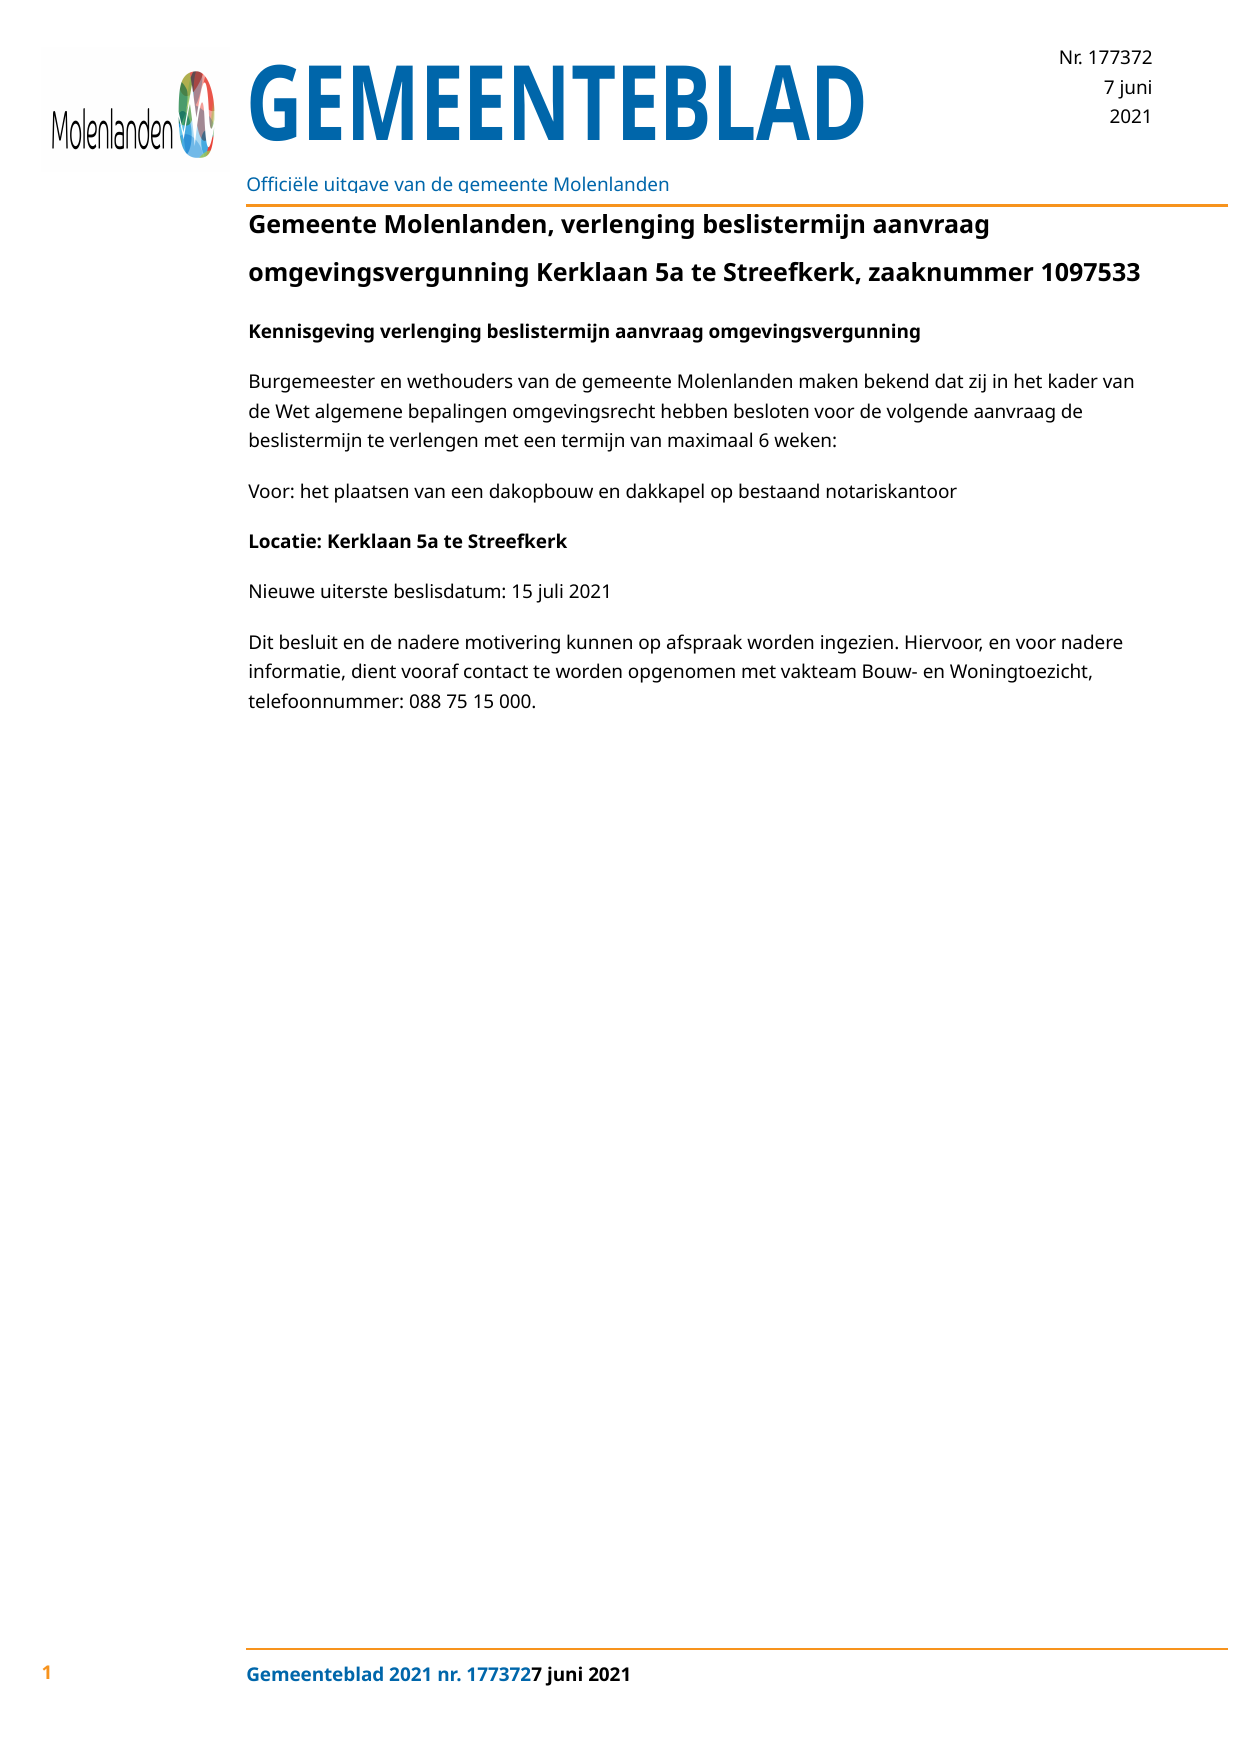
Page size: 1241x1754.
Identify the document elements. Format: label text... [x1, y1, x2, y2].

picture [41, 47, 231, 172]
text Voor: het plaatsen van een dakopbouw en dakkapel op bestaand notariskantoor [248, 478, 1152, 504]
text Locatie: Kerklaan 5a te Streefkerk [248, 528, 1152, 554]
text Burgemeester en wethouders van de gemeente Molenlanden maken bekend dat zij in het kader van de Wet algemene bepalingen omgevingsrecht hebben besloten voor de volgende aanvraag de beslistermijn te verlengen met een termijn van maximaal 6 weken: [248, 368, 1152, 453]
text Dit besluit en de nadere motivering kunnen op afspraak worden ingezien. Hiervoor, en voor nadere informatie, dient vooraf contact te worden opgenomen met vakteam Bouw- en Woningtoezicht, telefoonnummer: 088 75 15 000. [248, 629, 1152, 714]
text Gemeente Molenlanden, verlenging beslistermijn aanvraag omgevingsvergunning Kerklaan 5a te Streefkerk, zaaknummer 1097533 [248, 207, 1152, 288]
text Kennisgeving verlenging beslistermijn aanvraag omgevingsvergunning [248, 318, 1152, 344]
text Nieuwe uiterste beslisdatum: 15 juli 2021 [248, 579, 1152, 604]
